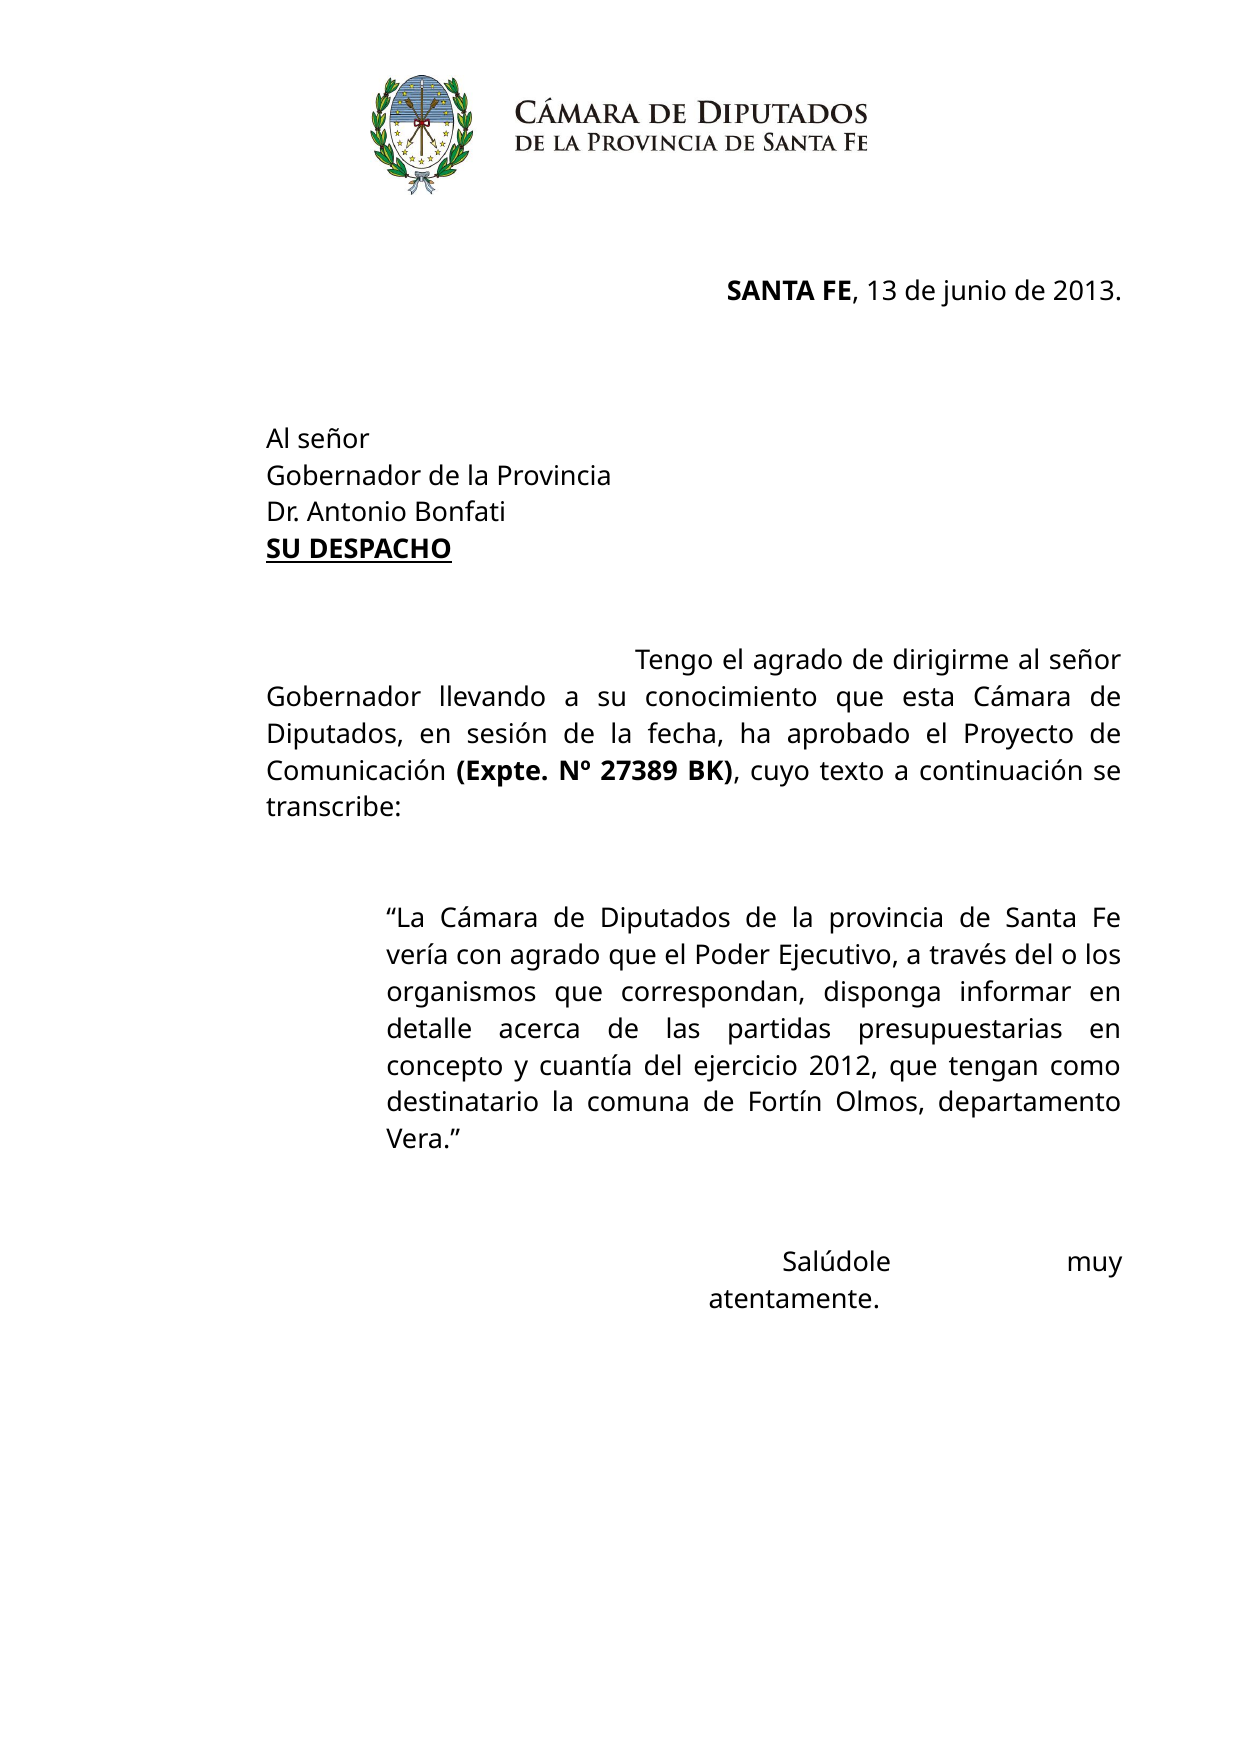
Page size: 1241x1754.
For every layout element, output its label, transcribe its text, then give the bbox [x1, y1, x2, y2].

text Dr. Antonio Bonfati [266, 493, 1122, 530]
text Al señor [266, 419, 1122, 456]
text Gobernador de la Provincia [266, 456, 1122, 493]
text Tengo el agrado de dirigirme al señor Gobernador llevando a su conocimiento que esta Cámara de Diputados, en sesión de la fecha, ha aprobado el Proyecto de Comunicación (Expte. Nº 27389 BK), cuyo texto a continuación se transcribe: [266, 640, 1122, 825]
text “La Cámara de Diputados de la provincia de Santa Fe vería con agrado que el Poder Ejecutivo, a través del o los organismos que correspondan, disponga informar en detalle acerca de las partidas presupuestarias en concepto y cuantía del ejercicio 2012, que tengan como destinatario la comuna de Fortín Olmos, departamento Vera.” [386, 898, 1122, 1157]
picture [370, 75, 868, 199]
text Salúdole muy atentamente. [708, 1242, 1122, 1316]
text SU DESPACHO [266, 530, 1122, 567]
text SANTA FE, 13 de junio de 2013. [266, 272, 1122, 308]
